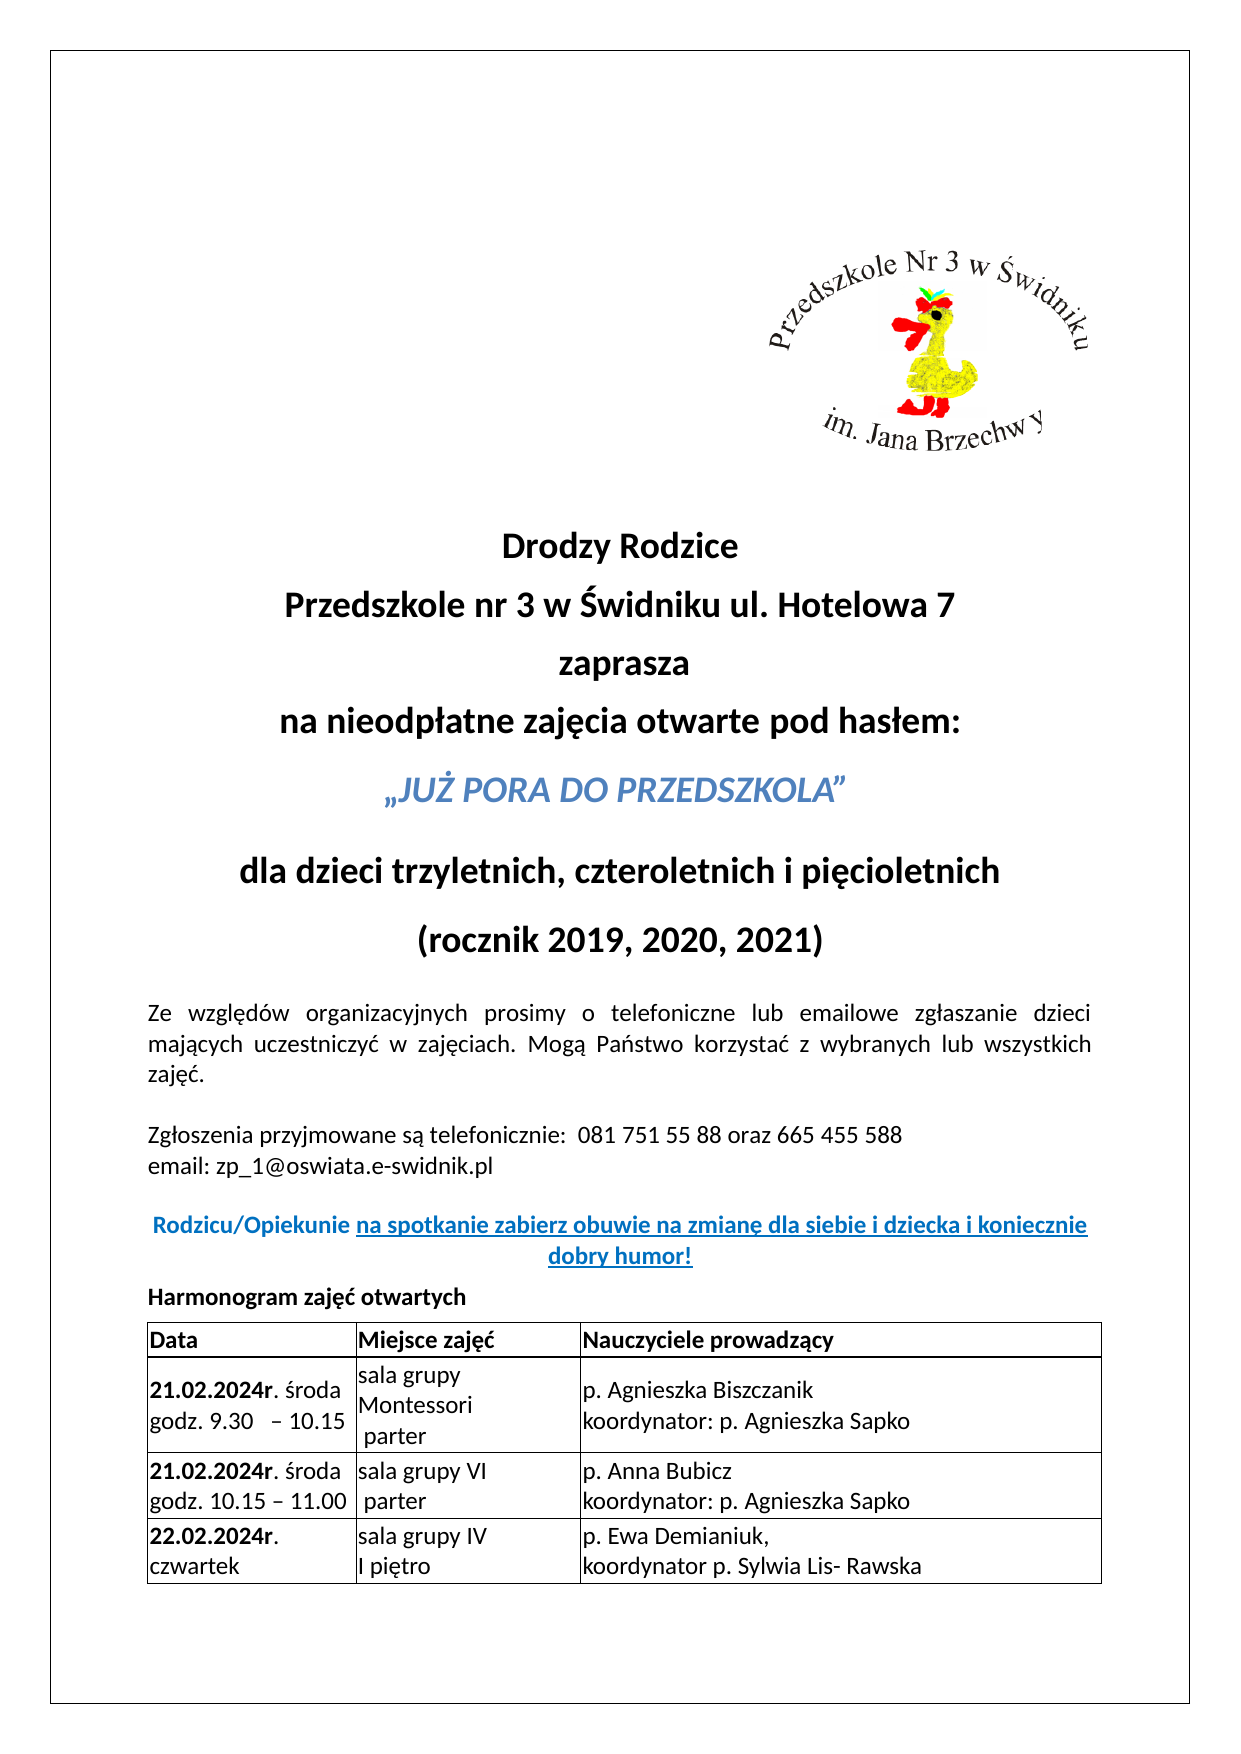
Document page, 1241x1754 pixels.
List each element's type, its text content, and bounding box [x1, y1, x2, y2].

table_cell sala grupy Montessori parter [357, 1358, 580, 1452]
text Ze względów organizacyjnych prosimy o telefoniczne lub emailowe zgłaszanie dzieci mających uczestniczyć w zajęciach. Mogą Państwo korzystać z wybranych lub wszystkich zajęć. [148, 997, 1092, 1089]
text Drodzy Rodzice [148, 522, 1092, 568]
table_header Nauczyciele prowadzący [581, 1323, 1101, 1356]
text Harmonogram zajęć otwartych [148, 1281, 1092, 1311]
text zaprasza [148, 639, 1092, 685]
text dla dzieci trzyletnich, czteroletnich i pięcioletnich (rocznik 2019, 2020, 2021) [148, 847, 1092, 962]
table_cell sala grupy IV I piętro [357, 1519, 580, 1583]
table_cell 21.02.2024r. środa godz. 10.15 – 11.00 [148, 1453, 356, 1517]
text Zgłoszenia przyjmowane są telefonicznie: 081 751 55 88 oraz 665 455 588 email: zp_1@oswiata.e-swidnik.pl [148, 1119, 1092, 1181]
text Rodzicu/Opiekunie na spotkanie zabierz obuwie na zmianę dla siebie i dziecka i koniecznie dobry humor! [148, 1209, 1092, 1270]
table_cell sala grupy VI parter [357, 1453, 580, 1517]
table_cell 21.02.2024r. środa godz. 9.30 – 10.15 [148, 1358, 356, 1452]
text Przedszkole nr 3 w Świdniku ul. Hotelowa 7 [148, 581, 1092, 627]
table_cell p. Anna Bubicz koordynator: p. Agnieszka Sapko [581, 1453, 1101, 1517]
table_cell p. Ewa Demianiuk, koordynator p. Sylwia Lis- Rawska [581, 1519, 1101, 1583]
table_cell 22.02.2024r. czwartek [148, 1519, 356, 1583]
text na nieodpłatne zajęcia otwarte pod hasłem: „JUŻ PORA DO PRZEDSZKOLA” [148, 697, 1092, 812]
table_header Miejsce zajęć [357, 1323, 580, 1356]
table_cell p. Agnieszka Biszczanik koordynator: p. Agnieszka Sapko [581, 1358, 1101, 1452]
table_header Data [148, 1323, 356, 1356]
